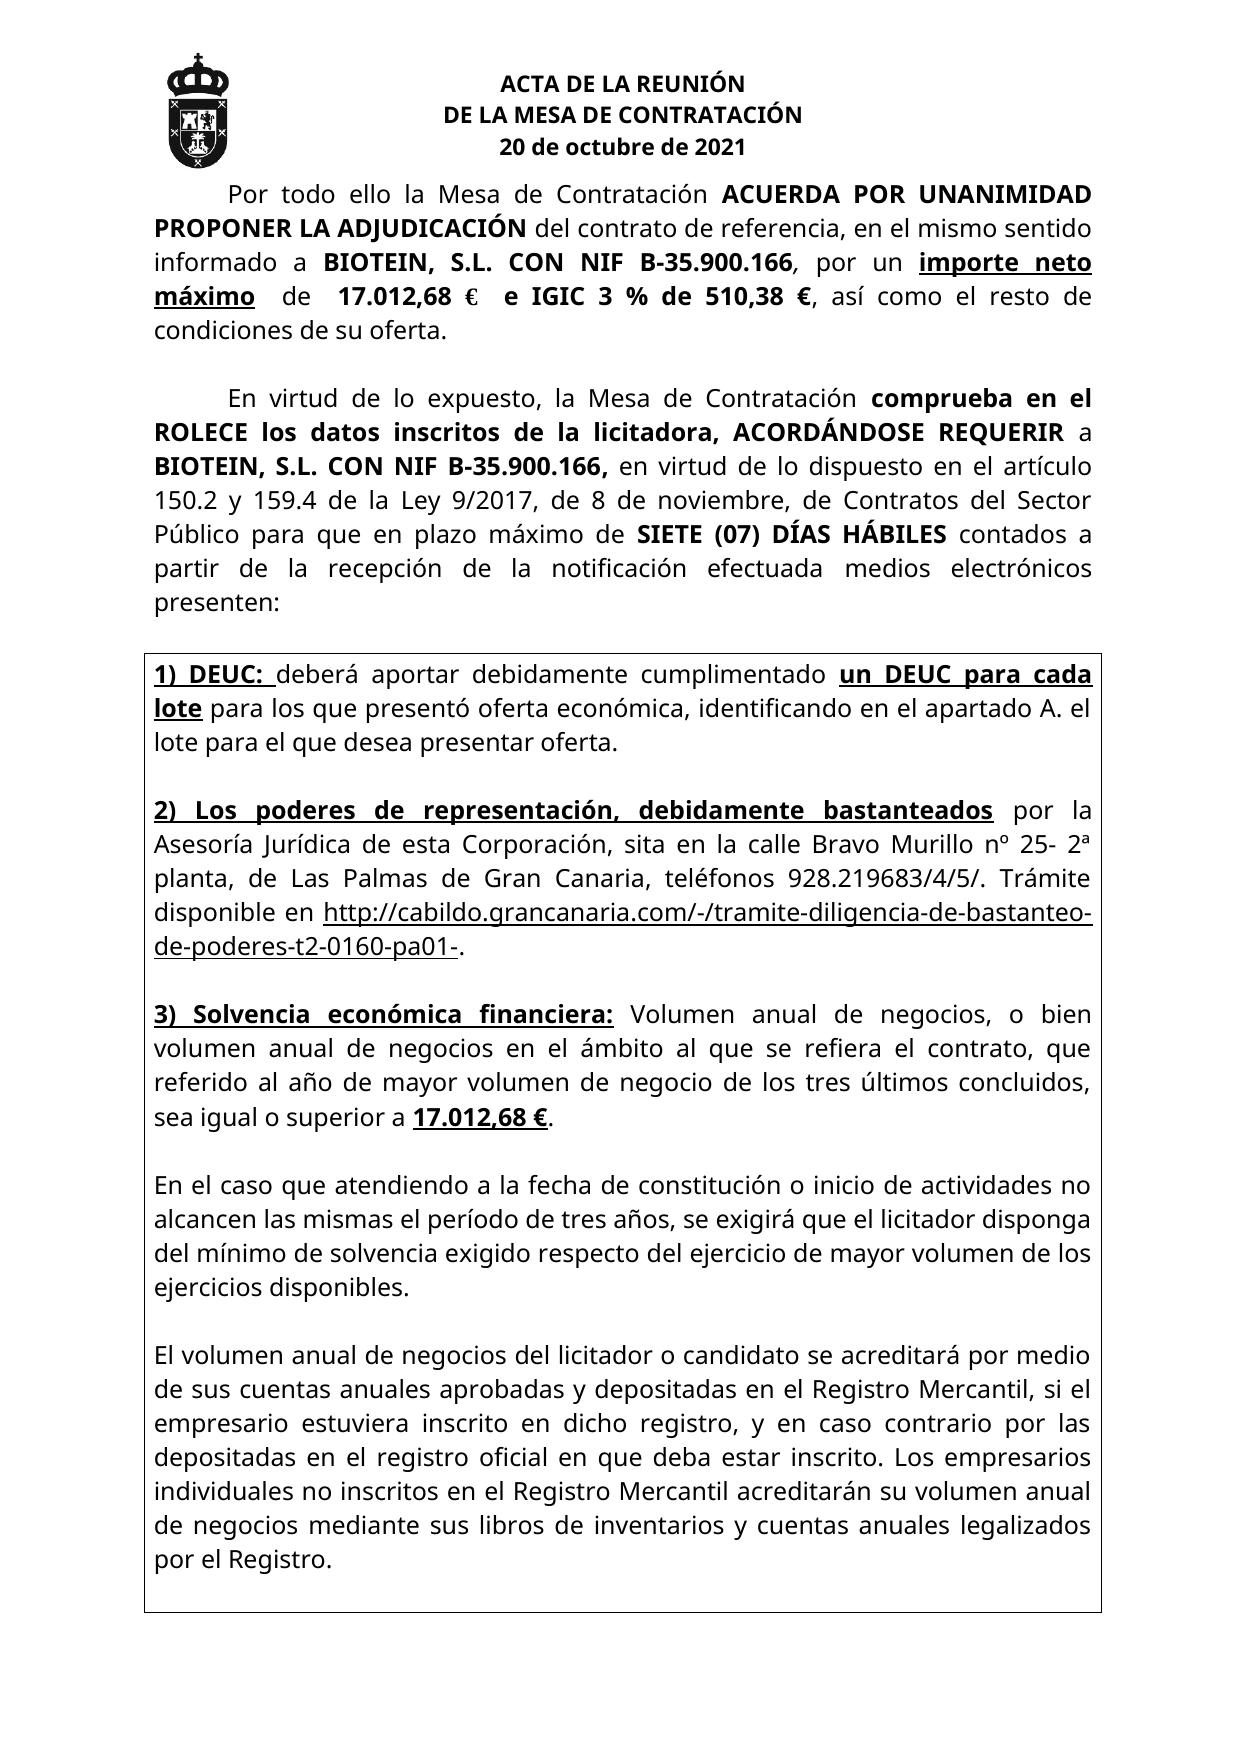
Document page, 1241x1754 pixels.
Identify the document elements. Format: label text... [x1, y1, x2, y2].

text En virtud de lo expuesto, la Mesa de Contratación comprueba en el ROLECE los datos inscritos de la licitadora, ACORDÁNDOSE REQUERIR a BIOTEIN, S.L. CON NIF B-35.900.166, en virtud de lo dispuesto en el artículo 150.2 y 159.4 de la Ley 9/2017, de 8 de noviembre, de Contratos del Sector Público para que en plazo máximo de SIETE (07) DÍAS HÁBILES contados a partir de la recepción de la notificación efectuada medios electrónicos presenten: [153, 381, 1092, 619]
text El volumen anual de negocios del licitador o candidato se acreditará por medio de sus cuentas anuales aprobadas y depositadas en el Registro Mercantil, si el empresario estuviera inscrito en dicho registro, y en caso contrario por las depositadas en el registro oficial en que deba estar inscrito. Los empresarios individuales no inscritos en el Registro Mercantil acreditarán su volumen anual de negocios mediante sus libros de inventarios y cuentas anuales legalizados por el Registro. [153, 1338, 1092, 1576]
text 2) Los poderes de representación, debidamente bastanteados por la Asesoría Jurídica de esta Corporación, sita en la calle Bravo Murillo nº 25- 2ª planta, de Las Palmas de Gran Canaria, teléfonos 928.219683/4/5/. Trámite disponible en http://cabildo.grancanaria.com/-/tramite-diligencia-de-bastanteo-de-poderes-t2-0160-pa01-. [153, 793, 1092, 963]
text 3) Solvencia económica financiera: Volumen anual de negocios, o bien volumen anual de negocios en el ámbito al que se refiera el contrato, que referido al año de mayor volumen de negocio de los tres últimos concluidos, sea igual o superior a 17.012,68 €. [153, 997, 1092, 1133]
text 1) DEUC: deberá aportar debidamente cumplimentado un DEUC para cada lote para los que presentó oferta económica, identificando en el apartado A. el lote para el que desea presentar oferta. [145, 654, 1101, 758]
picture [164, 50, 231, 171]
text En el caso que atendiendo a la fecha de constitución o inicio de actividades no alcancen las mismas el período de tres años, se exigirá que el licitador disponga del mínimo de solvencia exigido respecto del ejercicio de mayor volumen de los ejercicios disponibles. [153, 1167, 1092, 1303]
text Por todo ello la Mesa de Contratación ACUERDA por unanimidad proponer la adjudicación del contrato de referencia, en el mismo sentido informado a BIOTEIN, S.L. CON NIF B-35.900.166, por un importe neto máximo de 17.012,68 € e IGIC 3 % de 510,38 €, así como el resto de condiciones de su oferta. [153, 176, 1092, 347]
